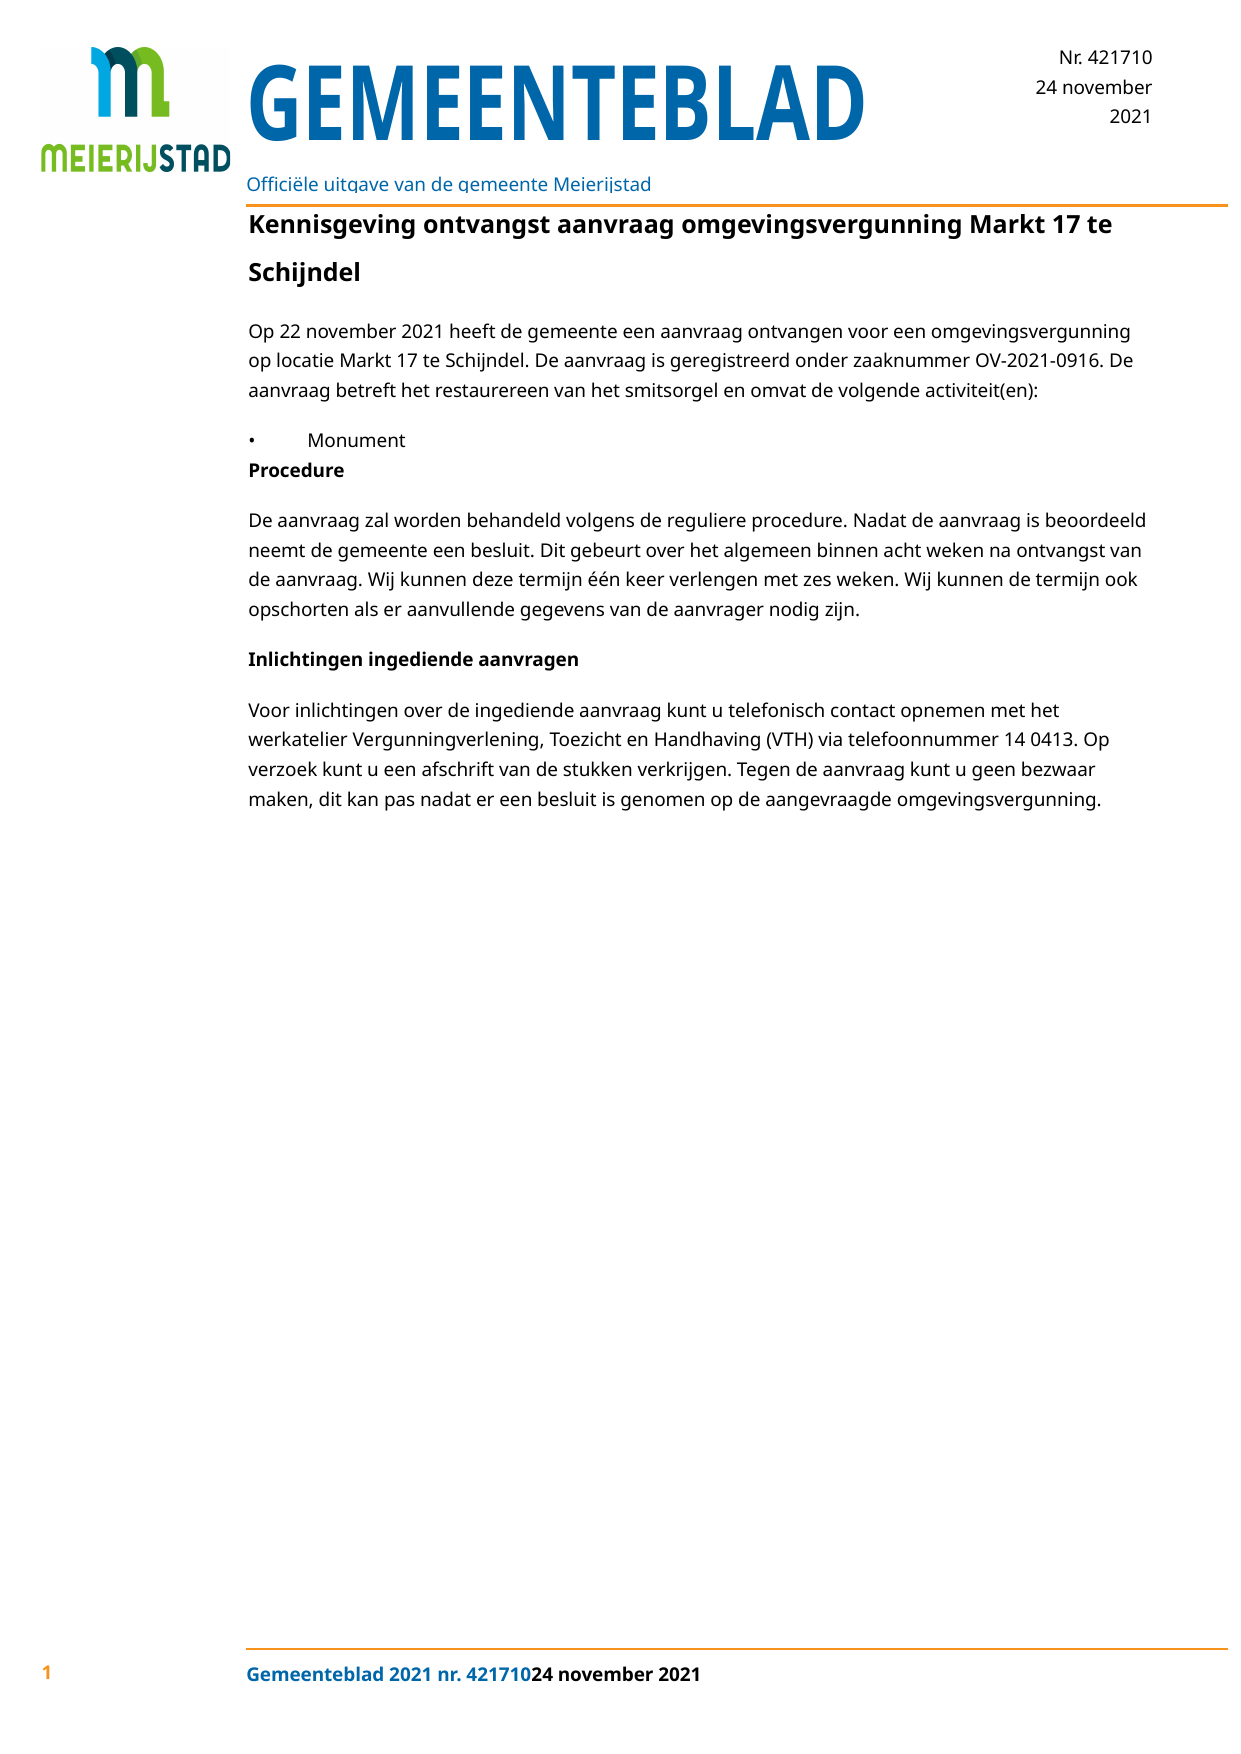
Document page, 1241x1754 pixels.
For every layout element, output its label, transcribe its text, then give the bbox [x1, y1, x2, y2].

list Monument [248, 427, 1152, 453]
picture [41, 47, 231, 172]
text Kennisgeving ontvangst aanvraag omgevingsvergunning Markt 17 te Schijndel [248, 207, 1152, 288]
text De aanvraag zal worden behandeld volgens de reguliere procedure. Nadat de aanvraag is beoordeeld neemt de gemeente een besluit. Dit gebeurt over het algemeen binnen acht weken na ontvangst van de aanvraag. Wij kunnen deze termijn één keer verlengen met zes weken. Wij kunnen de termijn ook opschorten als er aanvullende gegevens van de aanvrager nodig zijn. [248, 507, 1152, 622]
text Inlichtingen ingediende aanvragen [248, 647, 1152, 672]
text Op 22 november 2021 heeft de gemeente een aanvraag ontvangen voor een omgevingsvergunning op locatie Markt 17 te Schijndel. De aanvraag is geregistreerd onder zaaknummer OV-2021-0916. De aanvraag betreft het restaurereen van het smitsorgel en omvat de volgende activiteit(en): [248, 318, 1152, 403]
text Voor inlichtingen over de ingediende aanvraag kunt u telefonisch contact opnemen met het werkatelier Vergunningverlening, Toezicht en Handhaving (VTH) via telefoonnummer 14 0413. Op verzoek kunt u een afschrift van de stukken verkrijgen. Tegen de aanvraag kunt u geen bezwaar maken, dit kan pas nadat er een besluit is genomen op de aangevraagde omgevingsvergunning. [248, 697, 1152, 812]
text Procedure [248, 457, 1152, 483]
